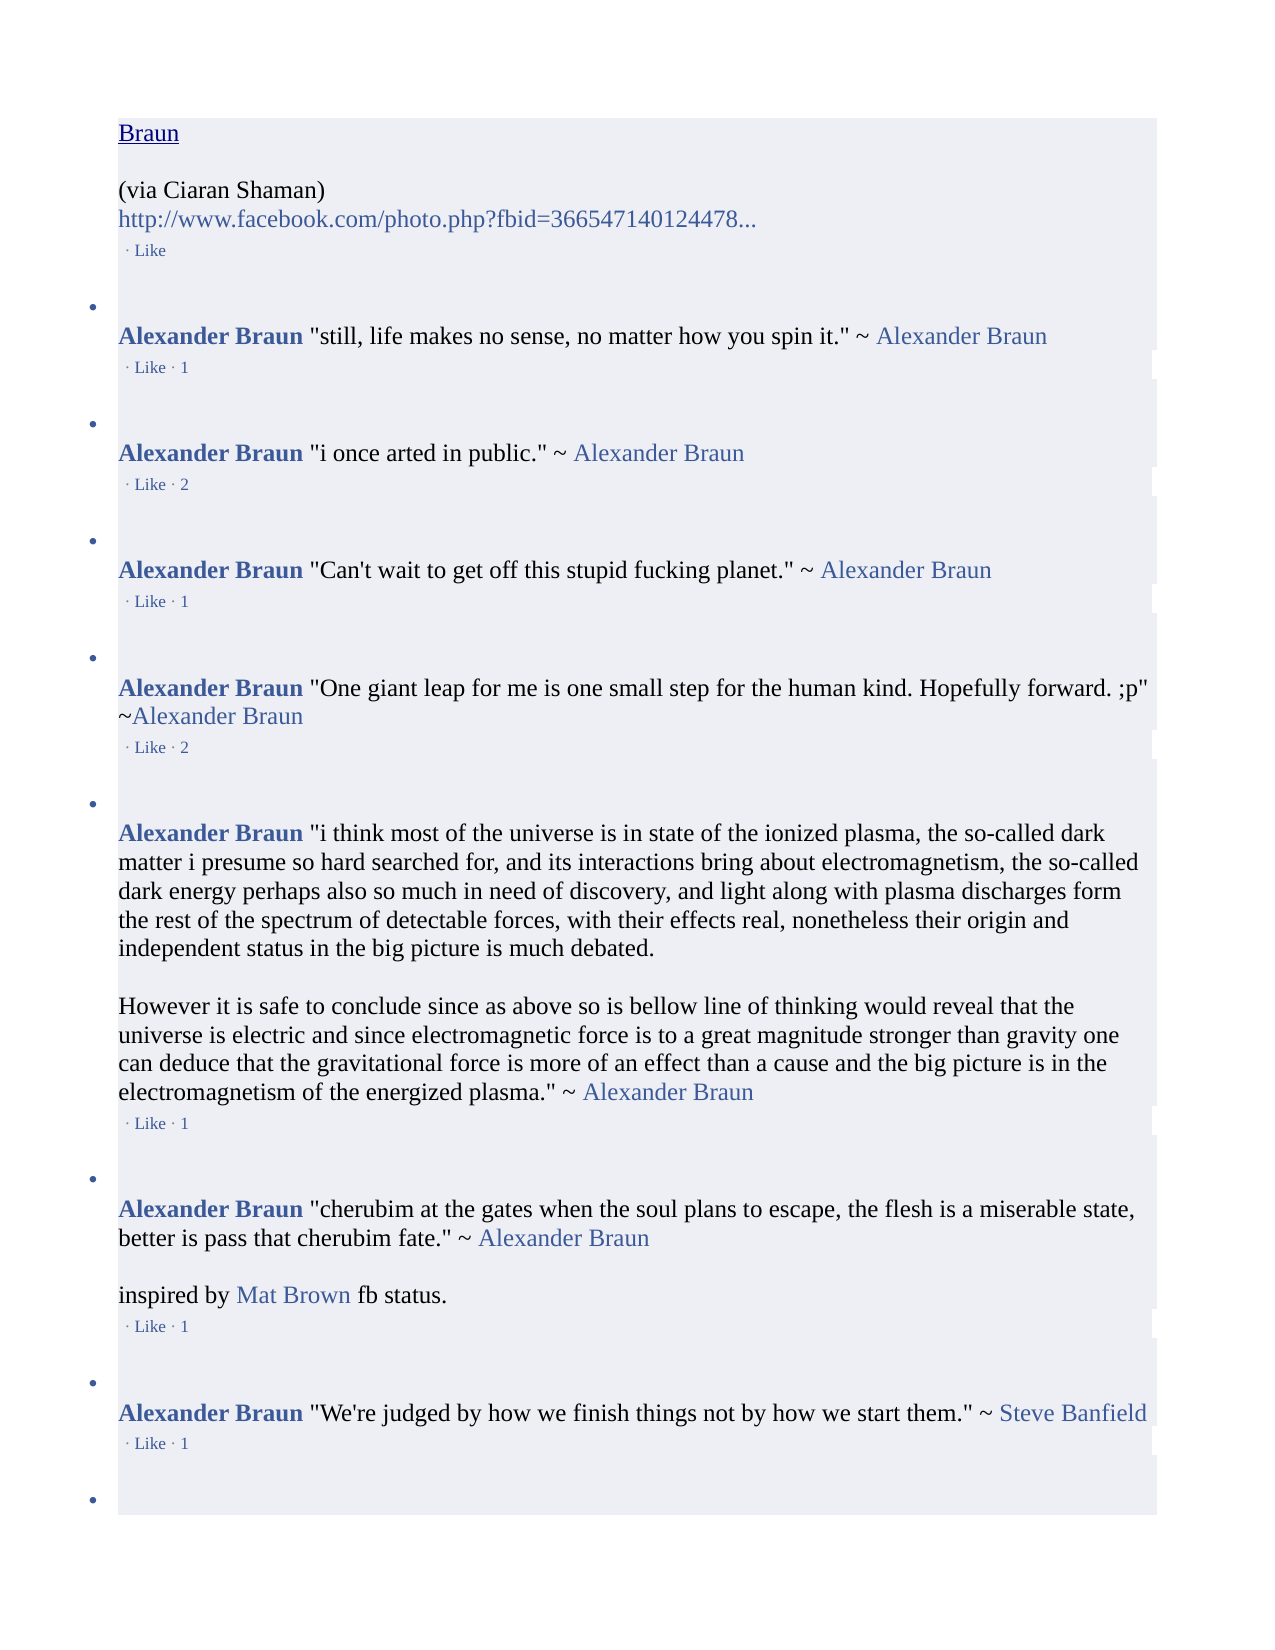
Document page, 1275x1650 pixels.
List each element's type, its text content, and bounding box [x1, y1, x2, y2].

list · Like [118, 233, 1157, 262]
list · Like · 2 [118, 730, 1152, 759]
list · Like · 2 [118, 467, 1152, 496]
list Alexander Braun "Can't wait to get off this stupid fucking planet." ~ Alexander Braun [118, 556, 1157, 584]
list Alexander Braun "We're judged by how we finish things not by how we start them." ~ Steve Banfield [118, 1398, 1157, 1426]
list · Like · 1 [118, 350, 1152, 379]
list · Like · 1 [118, 584, 1152, 613]
list Alexander Braun "i think most of the universe is in state of the ionized plasma, the so-called dark matter i presume so hard searched for, and its interactions bring about electromagnetism, the so-called dark energy perhaps also so much in need of discovery, and light along with plasma discharges form the rest of the spectrum of detectable forces, with their effects real, nonetheless their origin and independent status in the big picture is much debated. However it is safe to conclude since as above so is bellow line of thinking would reveal that the universe is electric and since electromagnetic force is to a great magnitude stronger than gravity one can deduce that the gravitational force is more of an effect than a cause and the big picture is in the electromagnetism of the energized plasma." ~ Alexander Braun [118, 818, 1157, 1106]
list Alexander Braun "cherubim at the gates when the soul plans to escape, the flesh is a miserable state, better is pass that cherubim fate." ~ Alexander Braun inspired by Mat Brown fb status. [118, 1194, 1157, 1309]
list Alexander Braun "still, life makes no sense, no matter how you spin it." ~ Alexander Braun [118, 321, 1157, 350]
list Alexander Braun "i once arted in public." ~ Alexander Braun [118, 438, 1157, 467]
list · Like · 1 [118, 1309, 1152, 1338]
list · Like · 1 [118, 1426, 1152, 1455]
list Alexander Braun "One giant leap for me is one small step for the human kind. Hopefully forward. ;p" ~Alexander Braun [118, 673, 1157, 730]
list · Like · 1 [118, 1106, 1152, 1135]
list Braun (via Ciaran Shaman) http://www.facebook.com/photo.php?fbid=366547140124478... [118, 118, 1157, 233]
